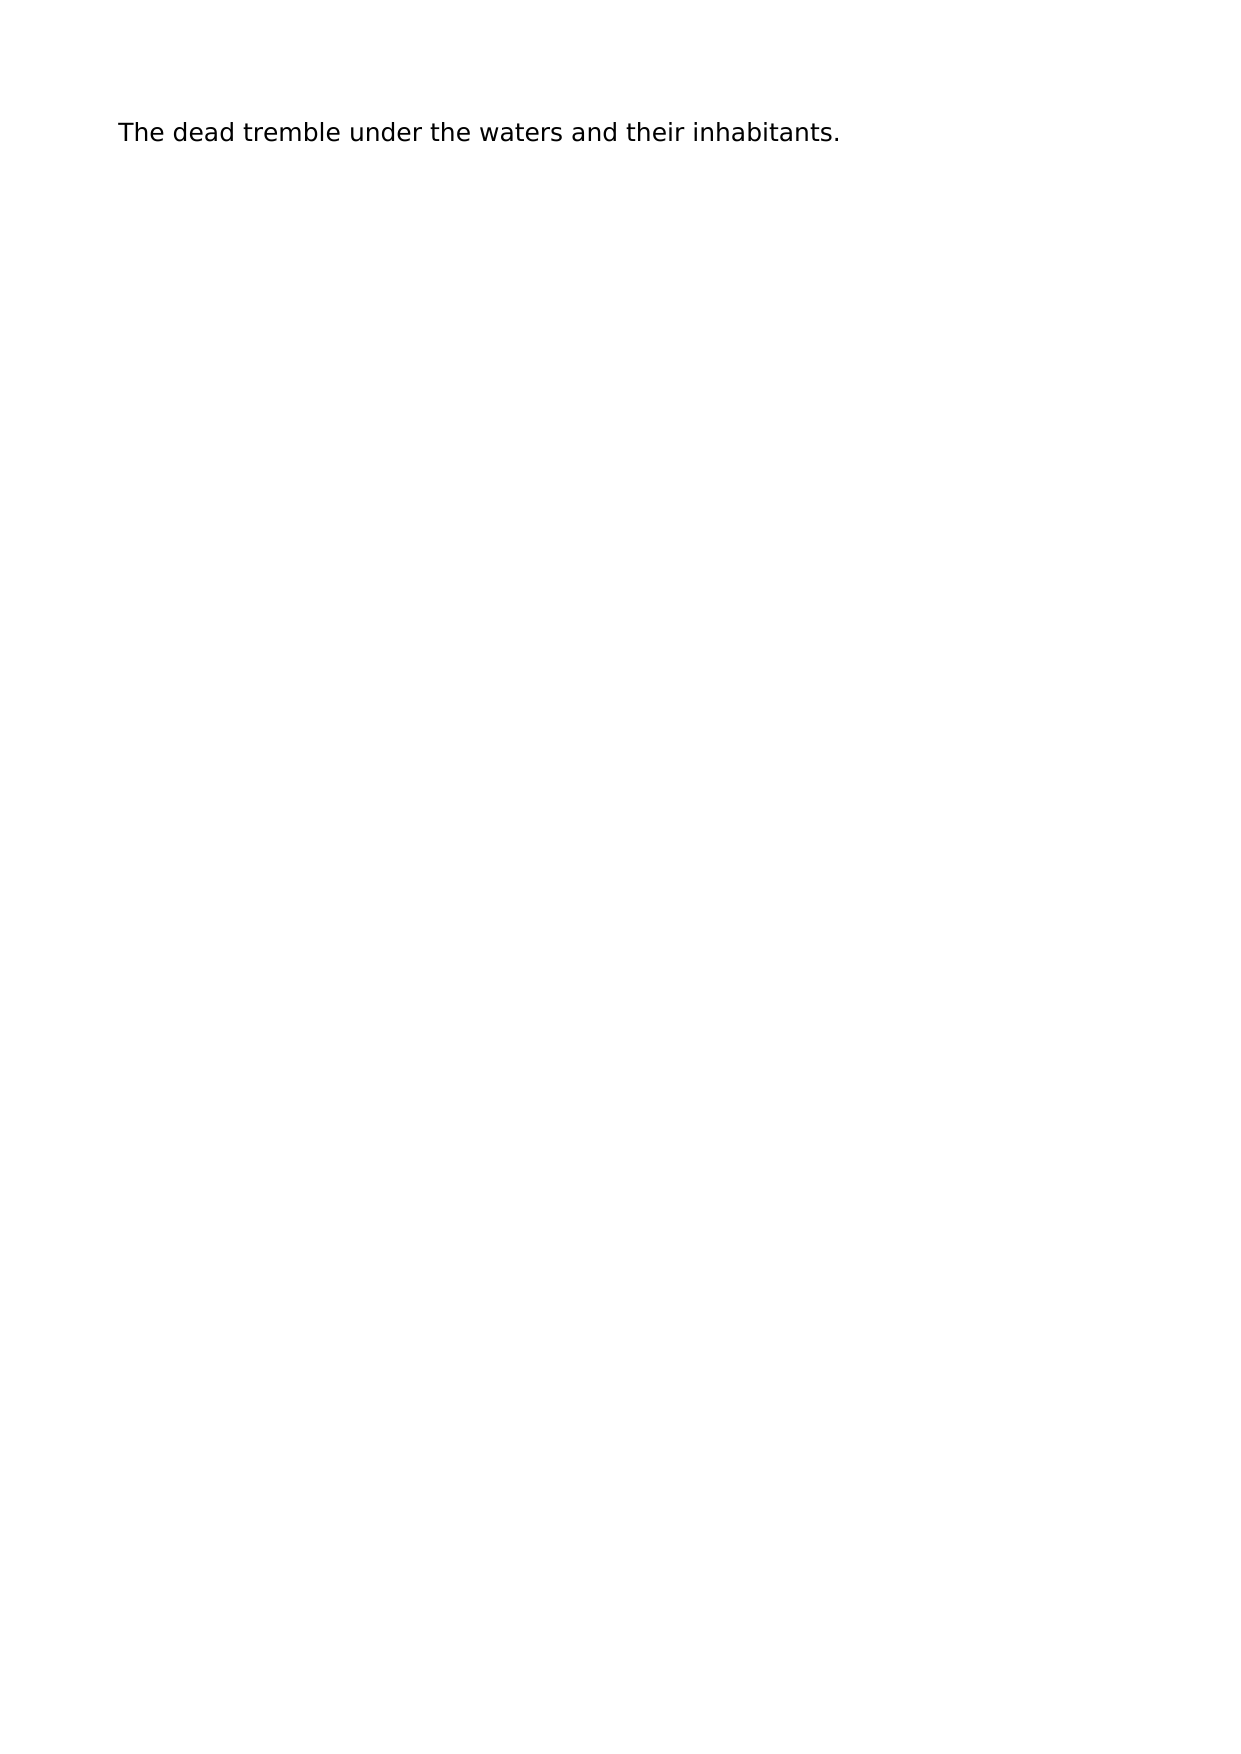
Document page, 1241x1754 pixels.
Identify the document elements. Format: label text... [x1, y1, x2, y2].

text The dead tremble under the waters and their inhabitants. [118, 118, 1122, 147]
